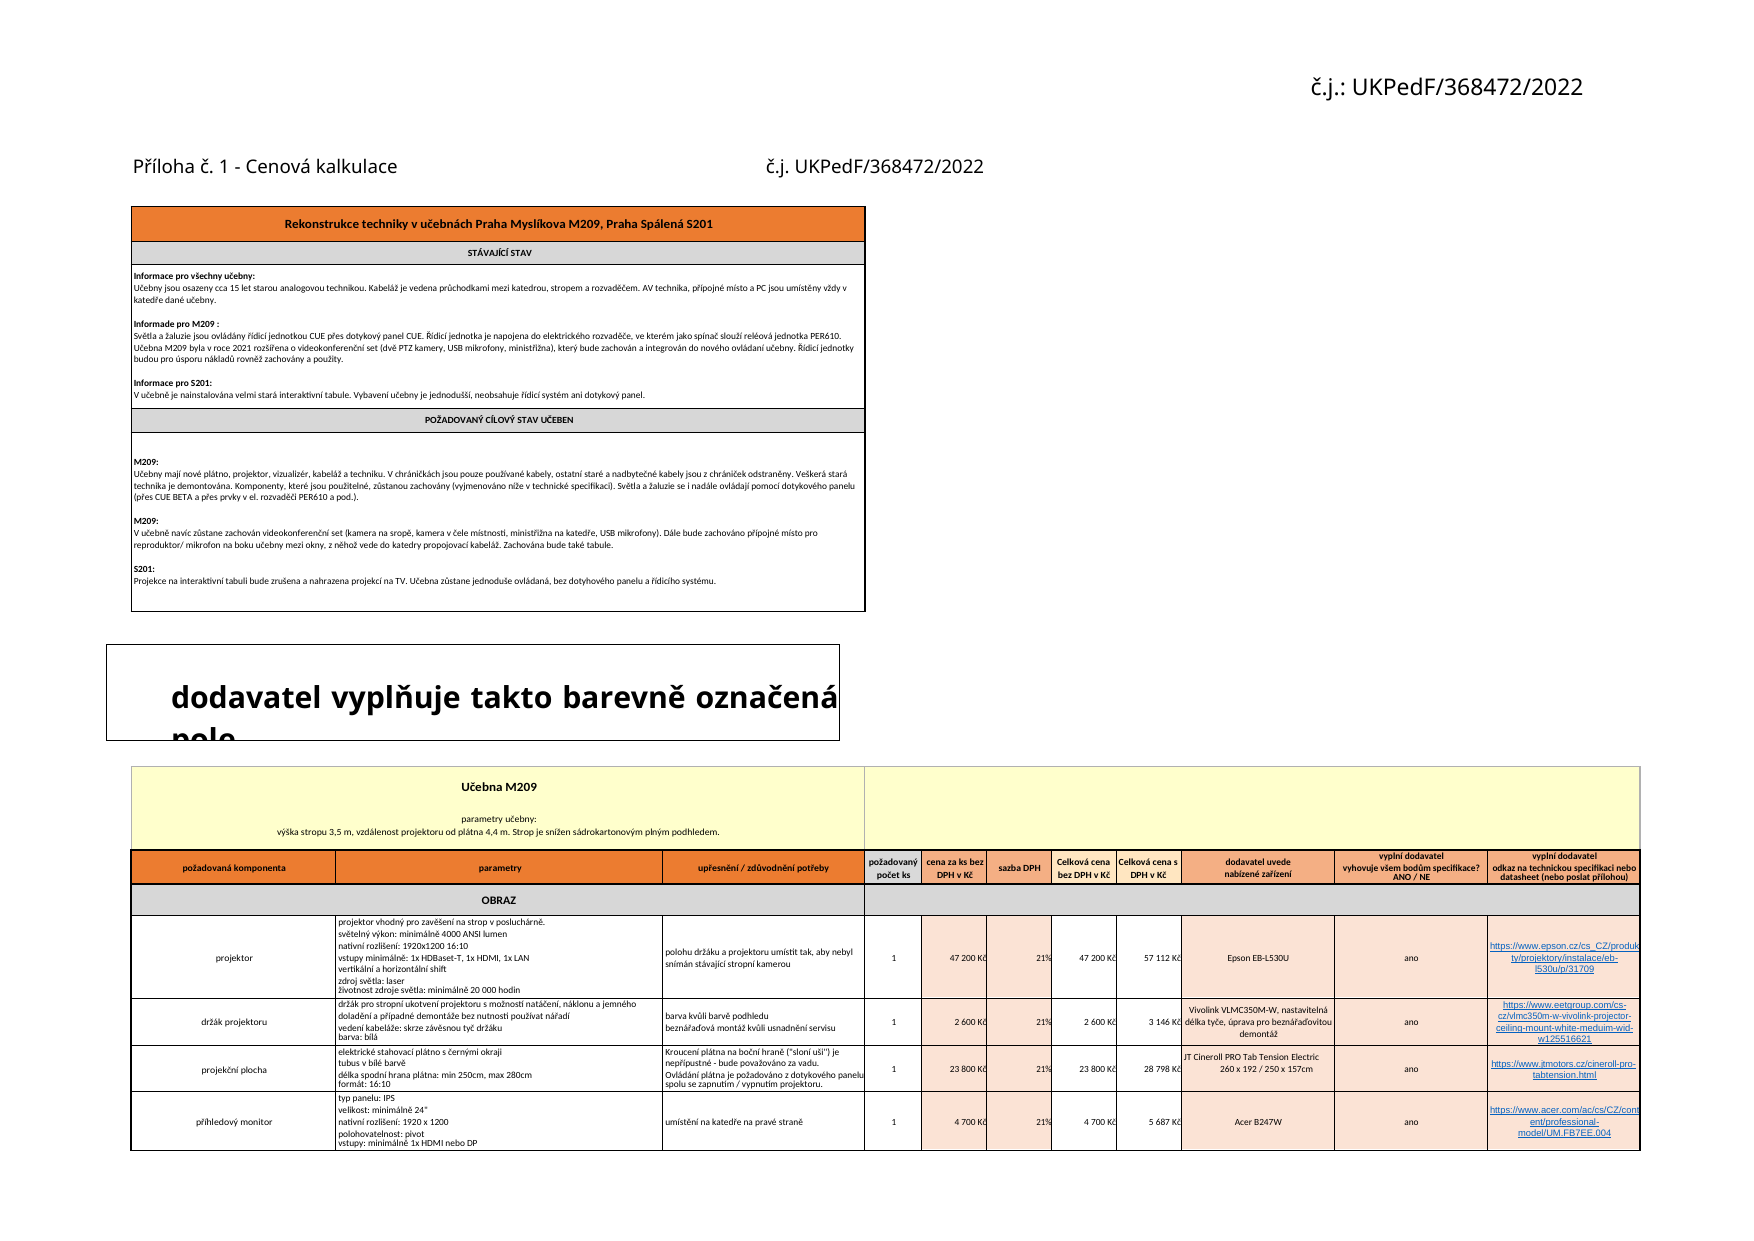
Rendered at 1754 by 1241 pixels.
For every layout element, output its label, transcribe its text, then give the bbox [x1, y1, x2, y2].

table_cell 21% [987, 1046, 1051, 1091]
table_cell 47 200 Kč [1052, 916, 1116, 997]
table_cell umístění na katedře na pravé straně [663, 1092, 864, 1149]
table_cell 1 [865, 999, 921, 1045]
table_cell https://www.acer.com/ac/cs/CZ/cont ent/professional- model/UM.FB7EE.004 [1488, 1092, 1639, 1149]
table_cell OBRAZ [132, 885, 864, 915]
table_cell Kroucení plátna na boční hraně ("sloní uši") je nepřípustné - bude považováno za vadu. Ovládání plátna je požadováno z dotykového panelu spolu se zapnutím / vypnutím projektoru. [663, 1046, 864, 1091]
table_cell projekční plocha [132, 1046, 335, 1091]
table_cell https://www.epson.cz/cs_CZ/produk ty/projektory/instalace/eb- l530u/p/31709 [1488, 916, 1639, 997]
table_cell ano [1335, 1092, 1487, 1149]
table_cell sazba DPH [987, 851, 1051, 883]
table_cell vyplní dodavatel odkaz na technickou specifikaci nebo datasheet (nebo poslat přílohou) [1488, 851, 1639, 883]
table_cell vyplní dodavatel vyhovuje všem bodům specifikace? ANO / NE [1335, 851, 1487, 883]
table_cell 21% [987, 916, 1051, 997]
table_cell M209: Učebny mají nové plátno, projektor, vizualizér, kabeláž a techniku. V chráničkách jsou pouze používané kabely, ostatní staré a nadbytečné kabely jsou z chrániček odstraněny. Veškerá stará technika je demontována. Komponenty, které jsou použitelné, zůstanou zachovány (vyjmenováno níže v technické specifikaci). Světla a žaluzie se i nadále ovládají pomocí dotykového panelu (přes CUE BETA a přes prvky v el. rozvaděči PER610 a pod.). M209: V učebně navíc zůstane zachován videokonferenční set (kamera na sropě, kamera v čele místnosti, ministřižna na katedře, USB mikrofony). Dále bude zachováno přípojné místo pro reproduktor/ mikrofon na boku učebny mezi okny, z něhož vede do katedry propojovací kabeláž. Zachována bude také tabule. S201: Projekce na interaktivní tabuli bude zrušena a nahrazena projekcí na TV. Učebna zůstane jednoduše ovládaná, bez dotyhového panelu a řídicího systému. [132, 433, 864, 611]
text dodavatel vyplňuje takto barevně označená pole [171, 676, 839, 740]
table_cell 1 [865, 1046, 921, 1091]
table_cell Celková cena bez DPH v Kč [1052, 851, 1116, 883]
table_cell 57 112 Kč [1117, 916, 1181, 997]
table_cell 23 800 Kč [1052, 1046, 1116, 1091]
table_cell držák pro stropní ukotvení projektoru s možností natáčení, náklonu a jemného doladění a případné demontáže bez nutnosti používat nářadí vedení kabeláže: skrze závěsnou tyč držáku barva: bílá [336, 999, 662, 1045]
table_cell 4 700 Kč [1052, 1092, 1116, 1149]
table_cell požadovaný počet ks [865, 851, 921, 883]
table_cell 2 600 Kč [1052, 999, 1116, 1045]
table_cell JT Cineroll PRO Tab Tension Electric 260 x 192 / 250 x 157cm [1182, 1046, 1334, 1091]
table_cell požadovaná komponenta [132, 851, 335, 883]
table_cell upřesnění / zdůvodnění potřeby [663, 851, 864, 883]
table_header Rekonstrukce techniky v učebnách Praha Myslíkova M209, Praha Spálená S201 [132, 207, 864, 241]
table_cell STÁVAJÍCÍ STAV [132, 242, 864, 264]
table_cell ano [1335, 999, 1487, 1045]
table_cell ano [1335, 916, 1487, 997]
table_cell Acer B247W [1182, 1092, 1334, 1149]
table_cell Epson EB-L530U [1182, 916, 1334, 997]
table_cell 21% [987, 999, 1051, 1045]
table_cell https://www.eetgroup.com/cs- cz/vlmc350m-w-vivolink-projector- ceiling-mount-white-meduim-wid- w125516621 [1488, 999, 1639, 1045]
table_header Učebna M209 parametry učebny: výška stropu 3,5 m, vzdálenost projektoru od plátna 4,4 m. Strop je snížen sádrokartonovým plným podhledem. [132, 767, 864, 849]
table_cell 28 798 Kč [1117, 1046, 1181, 1091]
table_cell 47 200 Kč [922, 916, 986, 997]
table_cell [865, 885, 1639, 915]
table_cell polohu držáku a projektoru umístit tak, aby nebyl snímán stávající stropní kamerou [663, 916, 864, 997]
table_cell držák projektoru [132, 999, 335, 1045]
table_cell projektor [132, 916, 335, 997]
table_cell dodavatel uvede nabízené zařízení [1182, 851, 1334, 883]
table_cell 23 800 Kč [922, 1046, 986, 1091]
table_cell 3 146 Kč [1117, 999, 1181, 1045]
table_cell elektrické stahovací plátno s černými okraji tubus v bílé barvě délka spodní hrana plátna: min 250cm, max 280cm formát: 16:10 [336, 1046, 662, 1091]
table_cell Celková cena s DPH v Kč [1117, 851, 1181, 883]
table_cell 2 600 Kč [922, 999, 986, 1045]
table_cell https://www.jtmotors.cz/cineroll-pro- tabtension.html [1488, 1046, 1639, 1091]
table_cell 1 [865, 1092, 921, 1149]
table_cell 1 [865, 916, 921, 997]
text Příloha č. 1 - Cenová kalkulace č.j. UKPedF/368472/2022 [133, 154, 1583, 179]
table_cell 21% [987, 1092, 1051, 1149]
table_cell ano [1335, 1046, 1487, 1091]
table_cell typ panelu: IPS velikost: minimálně 24" nativní rozlišení: 1920 x 1200 polohovatelnost: pivot vstupy: minimálně 1x HDMI nebo DP [336, 1092, 662, 1149]
table_cell projektor vhodný pro zavěšení na strop v posluchárně. světelný výkon: minimálně 4000 ANSI lumen nativní rozlišení: 1920x1200 16:10 vstupy minimálně: 1x HDBaset-T, 1x HDMI, 1x LAN vertikální a horizontální shift zdroj světla: laser životnost zdroje světla: minimálně 20 000 hodin [336, 916, 662, 997]
table_cell Vivolink VLMC350M-W, nastavitelná délka tyče, úprava pro beznářaďovitou demontáž [1182, 999, 1334, 1045]
table_cell 5 687 Kč [1117, 1092, 1181, 1149]
table_header [865, 767, 1639, 849]
table_cell 4 700 Kč [922, 1092, 986, 1149]
table_cell cena za ks bez DPH v Kč [922, 851, 986, 883]
table_cell POŽADOVANÝ CÍLOVÝ STAV UČEBEN [132, 409, 864, 432]
table_cell parametry [336, 851, 662, 883]
table_cell Informace pro všechny učebny: Učebny jsou osazeny cca 15 let starou analogovou technikou. Kabeláž je vedena průchodkami mezi katedrou, stropem a rozvaděčem. AV technika, přípojné místo a PC jsou umístěny vždy v katedře dané učebny. Informade pro M209 : Světla a žaluzie jsou ovládány řídicí jednotkou CUE přes dotykový panel CUE. Řídicí jednotka je napojena do elektrického rozvaděče, ve kterém jako spínač slouží reléová jednotka PER610. Učebna M209 byla v roce 2021 rozšířena o videokonferenční set (dvě PTZ kamery, USB mikrofony, ministřižna), který bude zachován a integrován do nového ovládaní učebny. Řídicí jednotky budou pro úsporu nákladů rovněž zachovány a použity. Informace pro S201: V učebně je nainstalována velmi stará interaktivní tabule. Vybavení učebny je jednodušší, neobsahuje řídicí systém ani dotykový panel. [132, 265, 864, 407]
table_cell barva kvůli barvě podhledu beznářaďová montáž kvůli usnadnění servisu [663, 999, 864, 1045]
table_cell příhledový monitor [132, 1092, 335, 1149]
